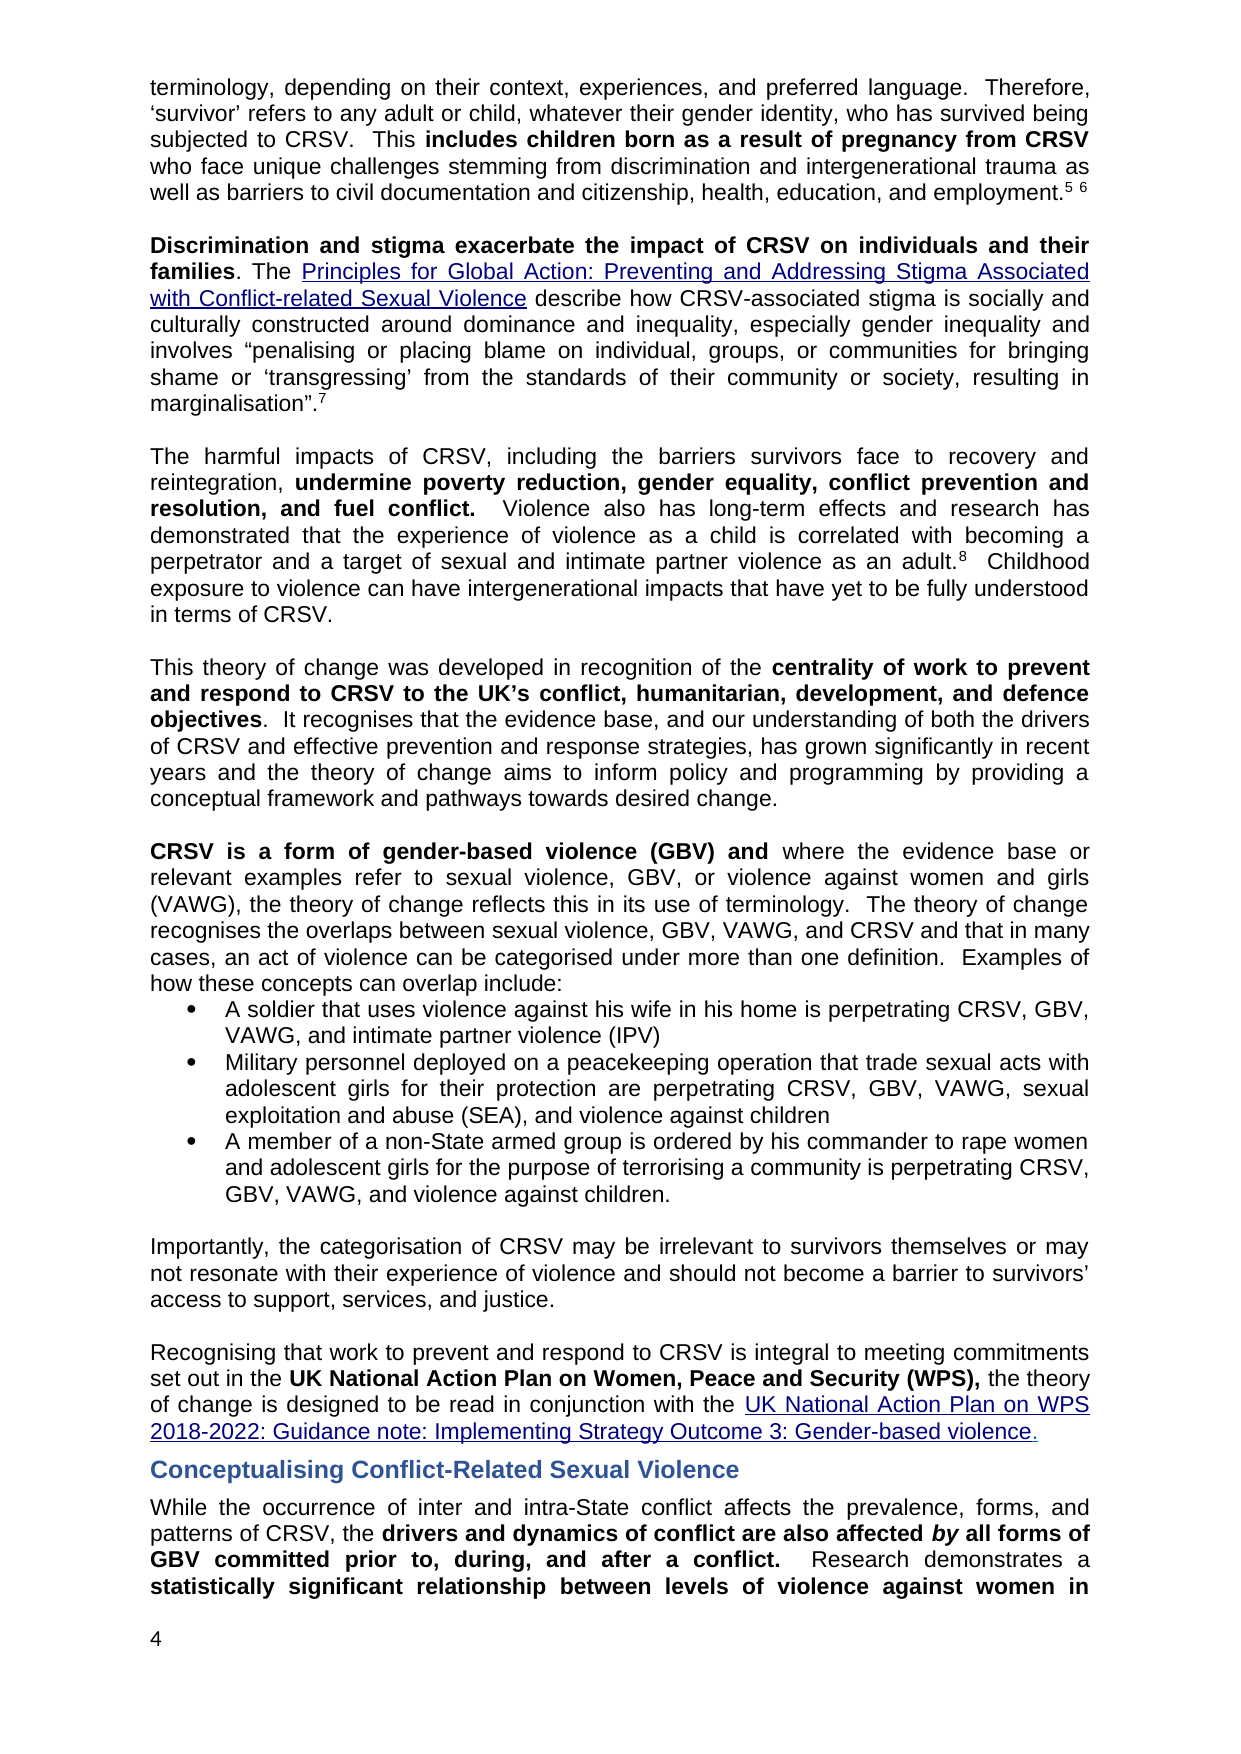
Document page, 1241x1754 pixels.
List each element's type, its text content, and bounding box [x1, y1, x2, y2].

text This theory of change was developed in recognition of the centrality of work to prevent and respond to CRSV to the UK’s conflict, humanitarian, development, and defence objectives. It recognises that the evidence base, and our understanding of both the drivers of CRSV and effective prevention and response strategies, has grown significantly in recent years and the theory of change aims to inform policy and programming by providing a conceptual framework and pathways towards desired change. [150, 653, 1090, 812]
list A member of a non-State armed group is ordered by his commander to rape women and adolescent girls for the purpose of terrorising a community is perpetrating CRSV, GBV, VAWG, and violence against children. [187, 1128, 1090, 1207]
text Importantly, the categorisation of CRSV may be irrelevant to survivors themselves or may not resonate with their experience of violence and should not become a barrier to survivors’ access to support, services, and justice. [150, 1233, 1090, 1312]
text Recognising that work to prevent and respond to CRSV is integral to meeting commitments set out in the UK National Action Plan on Women, Peace and Security (WPS), the theory of change is designed to be read in conjunction with the UK National Action Plan on WPS 2018-2022: Guidance note: Implementing Strategy Outcome 3: Gender-based violence. [150, 1339, 1090, 1444]
list Military personnel deployed on a peacekeeping operation that trade sexual acts with adolescent girls for their protection are perpetrating CRSV, GBV, VAWG, sexual exploitation and abuse (SEA), and violence against children [187, 1049, 1090, 1128]
text While the occurrence of inter and intra-State conflict affects the prevalence, forms, and patterns of CRSV, the drivers and dynamics of conflict are also affected by all forms of GBV committed prior to, during, and after a conflict. Research demonstrates a statistically significant relationship between levels of violence against women in [150, 1494, 1090, 1599]
list A soldier that uses violence against his wife in his home is perpetrating CRSV, GBV, VAWG, and intimate partner violence (IPV) [187, 996, 1090, 1049]
text terminology, depending on their context, experiences, and preferred language. Therefore, ‘survivor’ refers to any adult or child, whatever their gender identity, who has survived being subjected to CRSV. This includes children born as a result of pregnancy from CRSV who face unique challenges stemming from discrimination and intergenerational trauma as well as barriers to civil documentation and citizenship, health, education, and employment. [150, 74, 1090, 206]
text The harmful impacts of CRSV, including the barriers survivors face to recovery and reintegration, undermine poverty reduction, gender equality, conflict prevention and resolution, and fuel conflict. Violence also has long-term effects and research has demonstrated that the experience of violence as a child is correlated with becoming a perpetrator and a target of sexual and intimate partner violence as an adult. Childhood exposure to violence can have intergenerational impacts that have yet to be fully understood in terms of CRSV. [150, 443, 1090, 627]
text CRSV is a form of gender-based violence (GBV) and where the evidence base or relevant examples refer to sexual violence, GBV, or violence against women and girls (VAWG), the theory of change reflects this in its use of terminology. The theory of change recognises the overlaps between sexual violence, GBV, VAWG, and CRSV and that in many cases, an act of violence can be categorised under more than one definition. Examples of how these concepts can overlap include: [150, 838, 1090, 996]
text Discrimination and stigma exacerbate the impact of CRSV on individuals and their families. The Principles for Global Action: Preventing and Addressing Stigma Associated with Conflict-related Sexual Violence describe how CRSV-associated stigma is socially and culturally constructed around dominance and inequality, especially gender inequality and involves “penalising or placing blame on individual, groups, or communities for bringing shame or ‘transgressing’ from the standards of their community or society, resulting in marginalisation”. [150, 232, 1090, 416]
subtitle Conceptualising Conflict-Related Sexual Violence [150, 1454, 1090, 1483]
